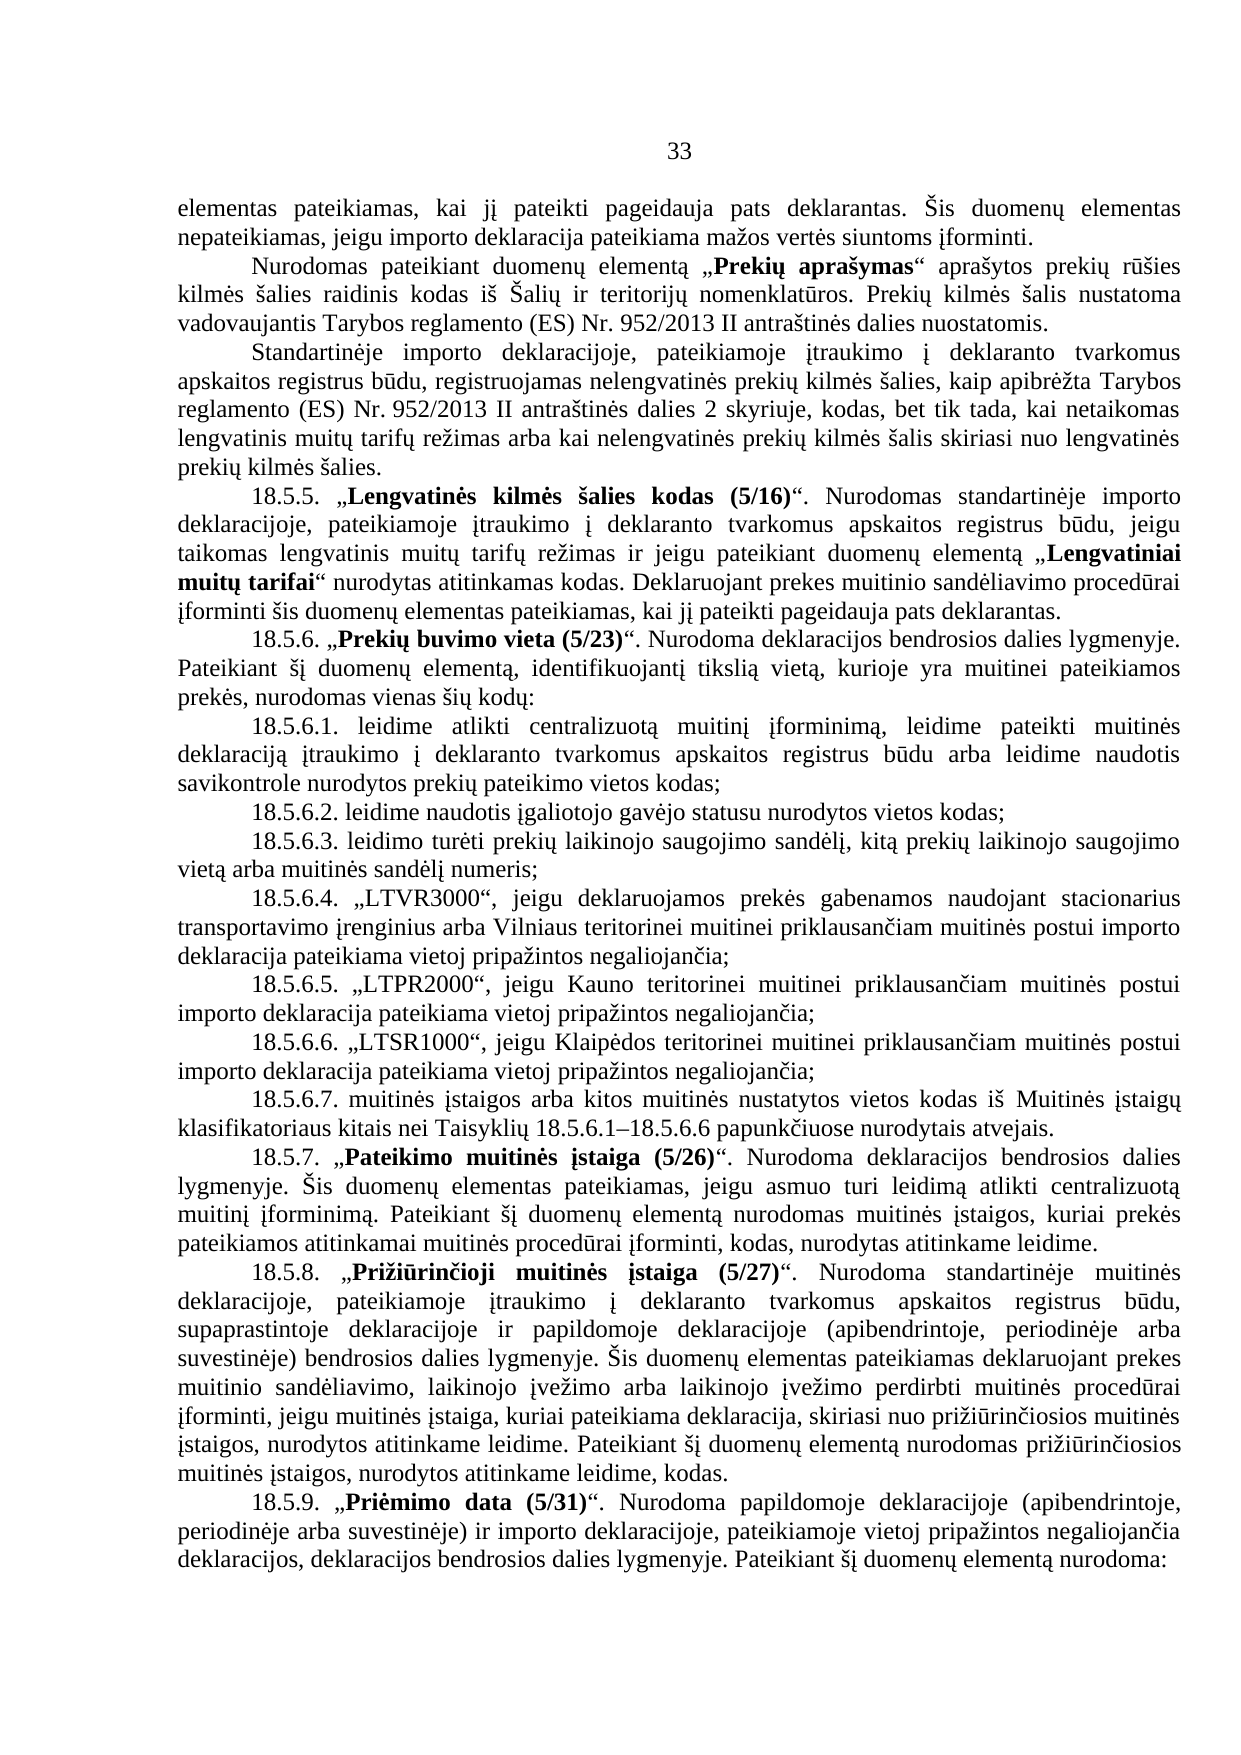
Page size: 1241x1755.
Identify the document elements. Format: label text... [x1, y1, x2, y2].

text 18.5.6.3. leidimo turėti prekių laikinojo saugojimo sandėlį, kitą prekių laikinojo saugojimo vietą arba muitinės sandėlį numeris; [177, 826, 1181, 883]
text Nurodomas pateikiant duomenų elementą „Prekių aprašymas“ aprašytos prekių rūšies kilmės šalies raidinis kodas iš Šalių ir teritorijų nomenklatūros. Prekių kilmės šalis nustatoma vadovaujantis Tarybos reglamento (ES) Nr. 952/2013 II antraštinės dalies nuostatomis. [177, 251, 1181, 337]
text 18.5.5. „Lengvatinės kilmės šalies kodas (5/16)“. Nurodomas standartinėje importo deklaracijoje, pateikiamoje įtraukimo į deklaranto tvarkomus apskaitos registrus būdu, jeigu taikomas lengvatinis muitų tarifų režimas ir jeigu pateikiant duomenų elementą „Lengvatiniai muitų tarifai“ nurodytas atitinkamas kodas. Deklaruojant prekes muitinio sandėliavimo procedūrai įforminti šis duomenų elementas pateikiamas, kai jį pateikti pageidauja pats deklarantas. [177, 481, 1181, 624]
text 18.5.8. „Prižiūrinčioji muitinės įstaiga (5/27)“. Nurodoma standartinėje muitinės deklaracijoje, pateikiamoje įtraukimo į deklaranto tvarkomus apskaitos registrus būdu, supaprastintoje deklaracijoje ir papildomoje deklaracijoje (apibendrintoje, periodinėje arba suvestinėje) bendrosios dalies lygmenyje. Šis duomenų elementas pateikiamas deklaruojant prekes muitinio sandėliavimo, laikinojo įvežimo arba laikinojo įvežimo perdirbti muitinės procedūrai įforminti, jeigu muitinės įstaiga, kuriai pateikiama deklaracija, skiriasi nuo prižiūrinčiosios muitinės įstaigos, nurodytos atitinkame leidime. Pateikiant šį duomenų elementą nurodomas prižiūrinčiosios muitinės įstaigos, nurodytos atitinkame leidime, kodas. [177, 1257, 1181, 1487]
text Standartinėje importo deklaracijoje, pateikiamoje įtraukimo į deklaranto tvarkomus apskaitos registrus būdu, registruojamas nelengvatinės prekių kilmės šalies, kaip apibrėžta Tarybos reglamento (ES) Nr. 952/2013 II antraštinės dalies 2 skyriuje, kodas, bet tik tada, kai netaikomas lengvatinis muitų tarifų režimas arba kai nelengvatinės prekių kilmės šalis skiriasi nuo lengvatinės prekių kilmės šalies. [177, 337, 1181, 481]
text 18.5.6. „Prekių buvimo vieta (5/23)“. Nurodoma deklaracijos bendrosios dalies lygmenyje. Pateikiant šį duomenų elementą, identifikuojantį tikslią vietą, kurioje yra muitinei pateikiamos prekės, nurodomas vienas šių kodų: [177, 624, 1181, 711]
text 18.5.6.4. „LTVR3000“, jeigu deklaruojamos prekės gabenamos naudojant stacionarius transportavimo įrenginius arba Vilniaus teritorinei muitinei priklausančiam muitinės postui importo deklaracija pateikiama vietoj pripažintos negaliojančia; [177, 883, 1181, 969]
text 18.5.7. „Pateikimo muitinės įstaiga (5/26)“. Nurodoma deklaracijos bendrosios dalies lygmenyje. Šis duomenų elementas pateikiamas, jeigu asmuo turi leidimą atlikti centralizuotą muitinį įforminimą. Pateikiant šį duomenų elementą nurodomas muitinės įstaigos, kuriai prekės pateikiamos atitinkamai muitinės procedūrai įforminti, kodas, nurodytas atitinkame leidime. [177, 1142, 1181, 1257]
text 18.5.6.2. leidime naudotis įgaliotojo gavėjo statusu nurodytos vietos kodas; [177, 797, 1181, 826]
text 18.5.6.7. muitinės įstaigos arba kitos muitinės nustatytos vietos kodas iš Muitinės įstaigų klasifikatoriaus kitais nei Taisyklių 18.5.6.1–18.5.6.6 papunkčiuose nurodytais atvejais. [177, 1084, 1181, 1142]
text 18.5.9. „Priėmimo data (5/31)“. Nurodoma papildomoje deklaracijoje (apibendrintoje, periodinėje arba suvestinėje) ir importo deklaracijoje, pateikiamoje vietoj pripažintos negaliojančia deklaracijos, deklaracijos bendrosios dalies lygmenyje. Pateikiant šį duomenų elementą nurodoma: [177, 1487, 1181, 1573]
text 18.5.6.6. „LTSR1000“, jeigu Klaipėdos teritorinei muitinei priklausančiam muitinės postui importo deklaracija pateikiama vietoj pripažintos negaliojančia; [177, 1027, 1181, 1084]
text 18.5.6.1. leidime atlikti centralizuotą muitinį įforminimą, leidime pateikti muitinės deklaraciją įtraukimo į deklaranto tvarkomus apskaitos registrus būdu arba leidime naudotis savikontrole nurodytos prekių pateikimo vietos kodas; [177, 711, 1181, 797]
text 18.5.6.5. „LTPR2000“, jeigu Kauno teritorinei muitinei priklausančiam muitinės postui importo deklaracija pateikiama vietoj pripažintos negaliojančia; [177, 969, 1181, 1027]
text elementas pateikiamas, kai jį pateikti pageidauja pats deklarantas. Šis duomenų elementas nepateikiamas, jeigu importo deklaracija pateikiama mažos vertės siuntoms įforminti. [177, 193, 1181, 251]
